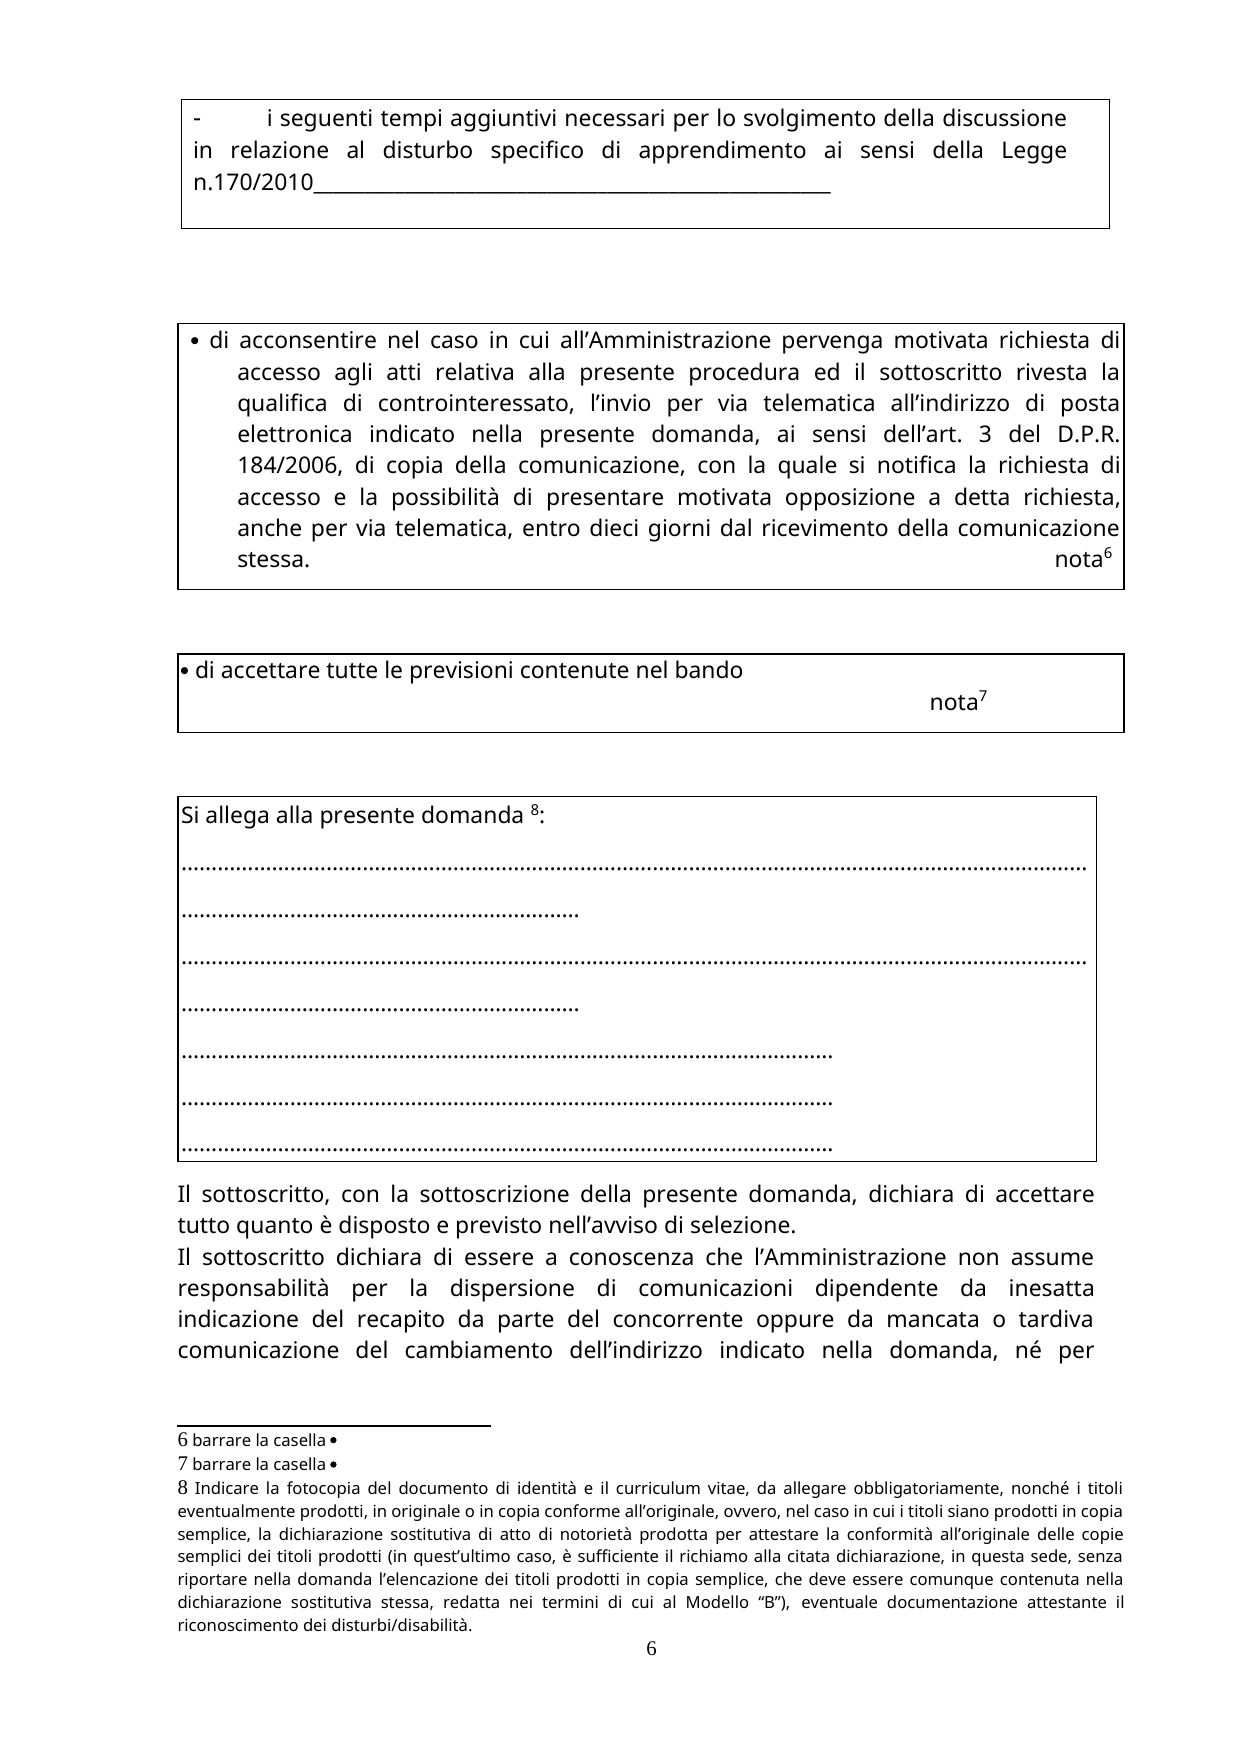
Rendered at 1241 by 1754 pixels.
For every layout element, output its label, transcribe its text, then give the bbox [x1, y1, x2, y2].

text ……………………………………………………………………………………………… [179, 1077, 1096, 1112]
table_header i seguenti tempi aggiuntivi necessari per lo svolgimento della discussione in relazione al disturbo specifico di apprendimento ai sensi della Legge n.170/2010___________________________________________________ [182, 100, 1109, 228]
text Si allega alla presente domanda : [179, 797, 1096, 831]
text Indicare la fotocopia del documento di identità e il curriculum vitae, da allegare obbligatoriamente, nonché i titoli eventualmente prodotti, in originale o in copia conforme all’originale, ovvero, nel caso in cui i titoli siano prodotti in copia semplice, la dichiarazione sostitutiva di atto di notorietà prodotta per attestare la conformità all’originale delle copie semplici dei titoli prodotti (in quest’ultimo caso, è sufficiente il richiamo alla citata dichiarazione, in questa sede, senza riportare nella domanda l’elencazione dei titoli prodotti in copia semplice, che deve essere comunque contenuta nella dichiarazione sostitutiva stessa, redatta nei termini di cui al Modello “B”), eventuale documentazione attestante il riconoscimento dei disturbi/disabilità. [177, 1475, 1125, 1636]
text ……………………………………………………………………………………………… [179, 1124, 1096, 1161]
subtitle  di acconsentire nel caso in cui all’Amministrazione pervenga motivata richiesta di accesso agli atti relativa alla presente procedura ed il sottoscritto rivesta la qualifica di controinteressato, l’invio per via telematica all’indirizzo di posta elettronica indicato nella presente domanda, ai sensi dell’art. 3 del D.P.R. 184/2006, di copia della comunicazione, con la quale si notifica la richiesta di accesso e la possibilità di presentare motivata opposizione a detta richiesta, anche per via telematica, entro dieci giorni dal ricevimento della comunicazione stessa. nota [179, 324, 1123, 589]
text Il sottoscritto, con la sottoscrizione della presente domanda, dichiara di accettare tutto quanto è disposto e previsto nell’avviso di selezione. [177, 1178, 1096, 1240]
text ……………………………………………………………………………………………………………………………………………………………………………………………… [179, 842, 1096, 924]
text Il sottoscritto dichiara di essere a conoscenza che l’Amministrazione non assume responsabilità per la dispersione di comunicazioni dipendente da inesatta indicazione del recapito da parte del concorrente oppure da mancata o tardiva comunicazione del cambiamento dell’indirizzo indicato nella domanda, né per [177, 1240, 1096, 1365]
text barrare la casella  [177, 1451, 1125, 1475]
subtitle  di accettare tutte le previsioni contenute nel bando nota [179, 655, 1123, 732]
text ……………………………………………………………………………………………… [179, 1030, 1096, 1065]
text ……………………………………………………………………………………………………………………………………………………………………………………………… [179, 936, 1096, 1018]
text barrare la casella  [177, 1426, 1125, 1451]
